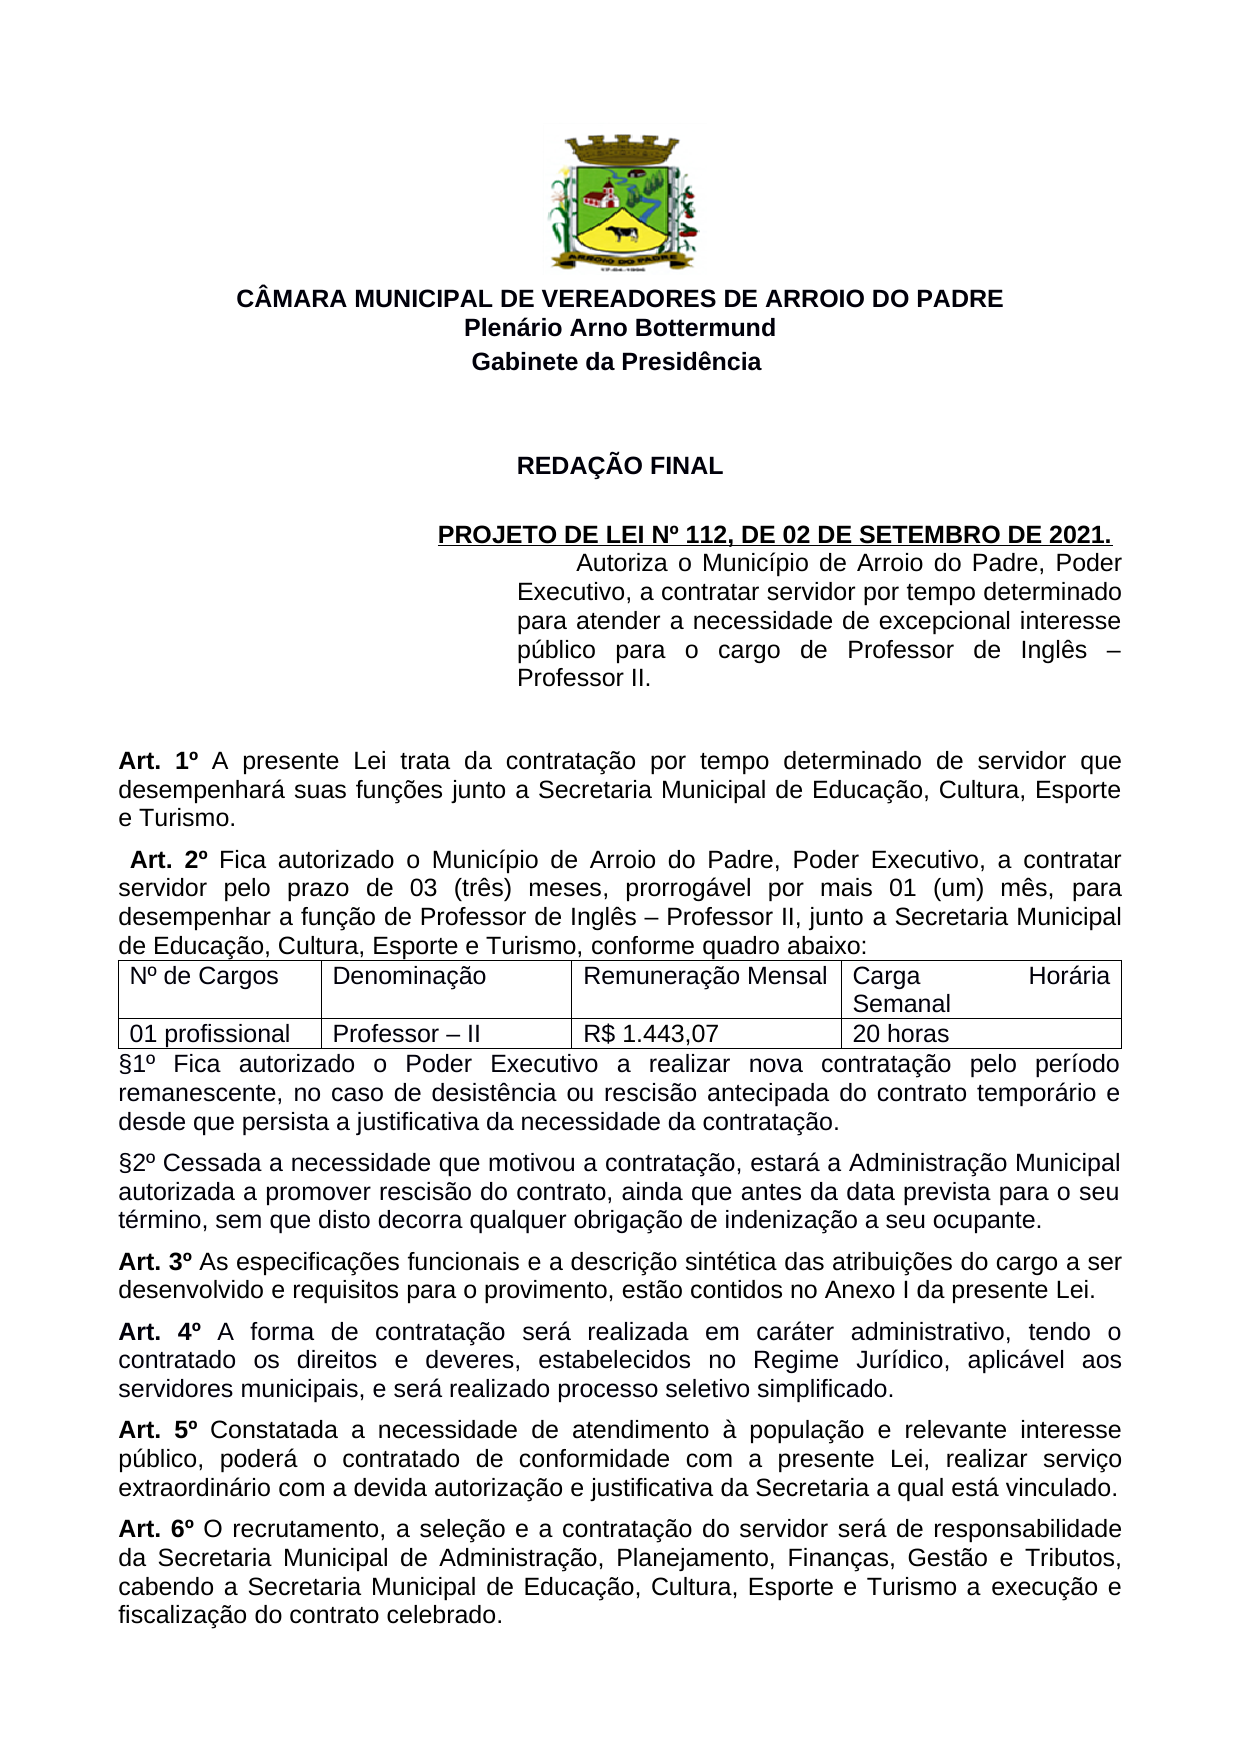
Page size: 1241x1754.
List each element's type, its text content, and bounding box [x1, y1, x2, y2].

table_header Remuneração Mensal [572, 961, 841, 1018]
text Art. 3º As especificações funcionais e a descrição sintética das atribuições do cargo a ser desenvolvido e requisitos para o provimento, estão contidos no Anexo I da presente Lei. [118, 1247, 1122, 1304]
text §2º Cessada a necessidade que motivou a contratação, estará a Administração Municipal autorizada a promover rescisão do contrato, ainda que antes da data prevista para o seu término, sem que disto decorra qualquer obrigação de indenização a seu ocupante. [118, 1148, 1122, 1234]
table_header Nº de Cargos [119, 961, 321, 1018]
text Art. 6º O recrutamento, a seleção e a contratação do servidor será de responsabilidade da Secretaria Municipal de Administração, Planejamento, Finanças, Gestão e Tributos, cabendo a Secretaria Municipal de Educação, Cultura, Esporte e Turismo a execução e fiscalização do contrato celebrado. [118, 1514, 1122, 1629]
table_cell 20 horas [842, 1019, 1121, 1048]
text Art. 1º A presente Lei trata da contratação por tempo determinado de servidor que desempenhará suas funções junto a Secretaria Municipal de Educação, Cultura, Esporte e Turismo. [118, 746, 1122, 832]
text Gabinete da Presidência [118, 347, 1122, 376]
picture [541, 121, 708, 275]
text Art. 5º Constatada a necessidade de atendimento à população e relevante interesse público, poderá o contratado de conformidade com a presente Lei, realizar serviço extraordinário com a devida autorização e justificativa da Secretaria a qual está vinculado. [118, 1415, 1122, 1502]
text PROJETO DE LEI Nº 112, DE 02 DE SETEMBRO DE 2021. [118, 520, 1122, 548]
table_header Carga Horária Semanal [842, 961, 1121, 1018]
text Art. 4º A forma de contratação será realizada em caráter administrativo, tendo o contratado os direitos e deveres, estabelecidos no Regime Jurídico, aplicável aos servidores municipais, e será realizado processo seletivo simplificado. [118, 1317, 1122, 1403]
table_cell 01 profissional [119, 1019, 321, 1048]
table_cell Professor – II [322, 1019, 571, 1048]
text Plenário Arno Bottermund [118, 313, 1122, 342]
table_cell R$ 1.443,07 [572, 1019, 841, 1048]
text §1º Fica autorizado o Poder Executivo a realizar nova contratação pelo período remanescente, no caso de desistência ou rescisão antecipada do contrato temporário e desde que persista a justificativa da necessidade da contratação. [118, 1049, 1122, 1135]
text REDAÇÃO FINAL [118, 451, 1122, 479]
table_header Denominação [322, 961, 571, 1018]
text Art. 2º Fica autorizado o Município de Arroio do Padre, Poder Executivo, a contratar servidor pelo prazo de 03 (três) meses, prorrogável por mais 01 (um) mês, para desempenhar a função de Professor de Inglês – Professor II, junto a Secretaria Municipal de Educação, Cultura, Esporte e Turismo, conforme quadro abaixo: [118, 845, 1122, 960]
text Câmara Municipal de Vereadores de Arroio do Padre [118, 284, 1122, 313]
text Autoriza o Município de Arroio do Padre, Poder Executivo, a contratar servidor por tempo determinado para atender a necessidade de excepcional interesse público para o cargo de Professor de Inglês – Professor II. [517, 548, 1122, 692]
